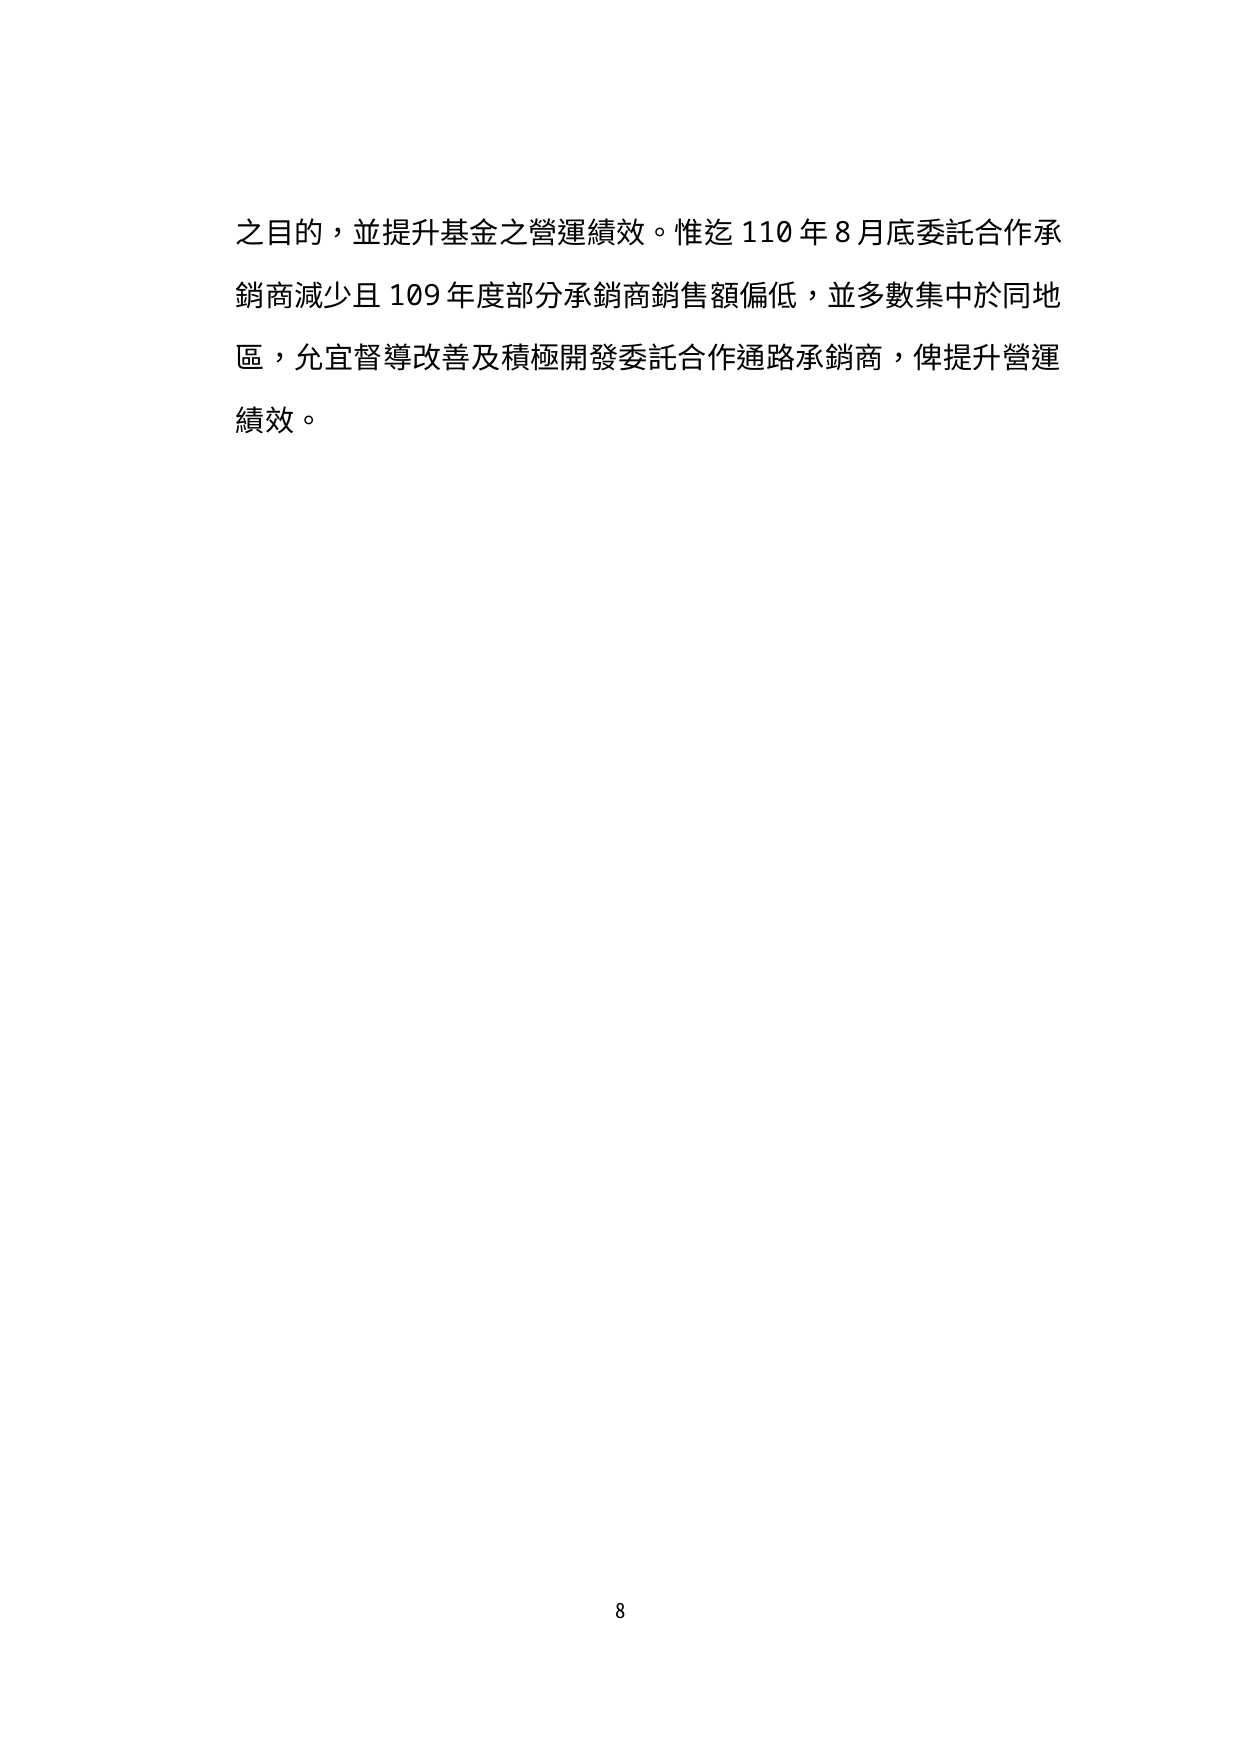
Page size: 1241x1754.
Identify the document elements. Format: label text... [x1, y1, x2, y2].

text 之目的，並提升基金之營運績效。惟迄110年8月底委託合作承銷商減少且109年度部分承銷商銷售額偏低，並多數集中於同地區，允宜督導改善及積極開發委託合作通路承銷商，俾提升營運績效。 [236, 189, 1063, 439]
